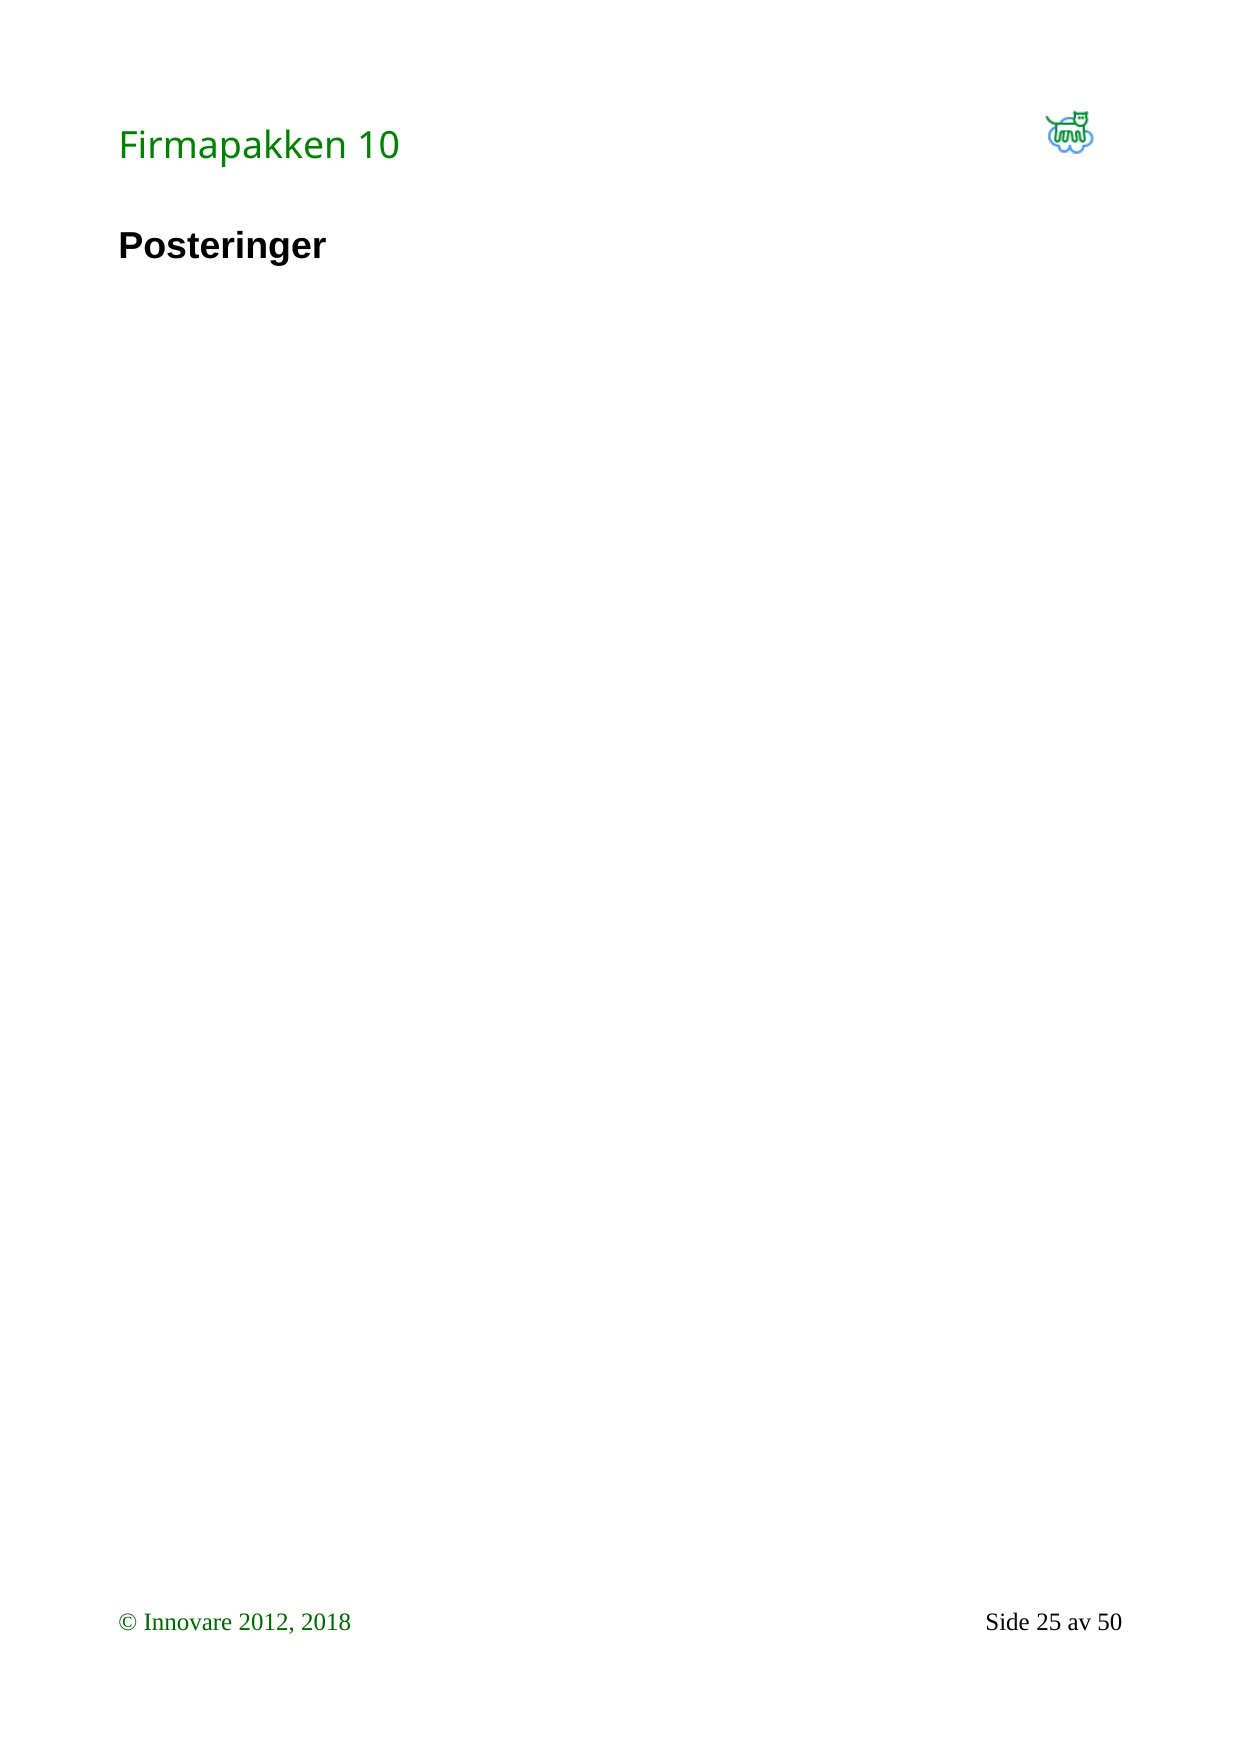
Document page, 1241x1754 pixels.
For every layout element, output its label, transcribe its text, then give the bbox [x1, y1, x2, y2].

subtitle Posteringer [118, 224, 1122, 267]
picture [1043, 105, 1096, 158]
